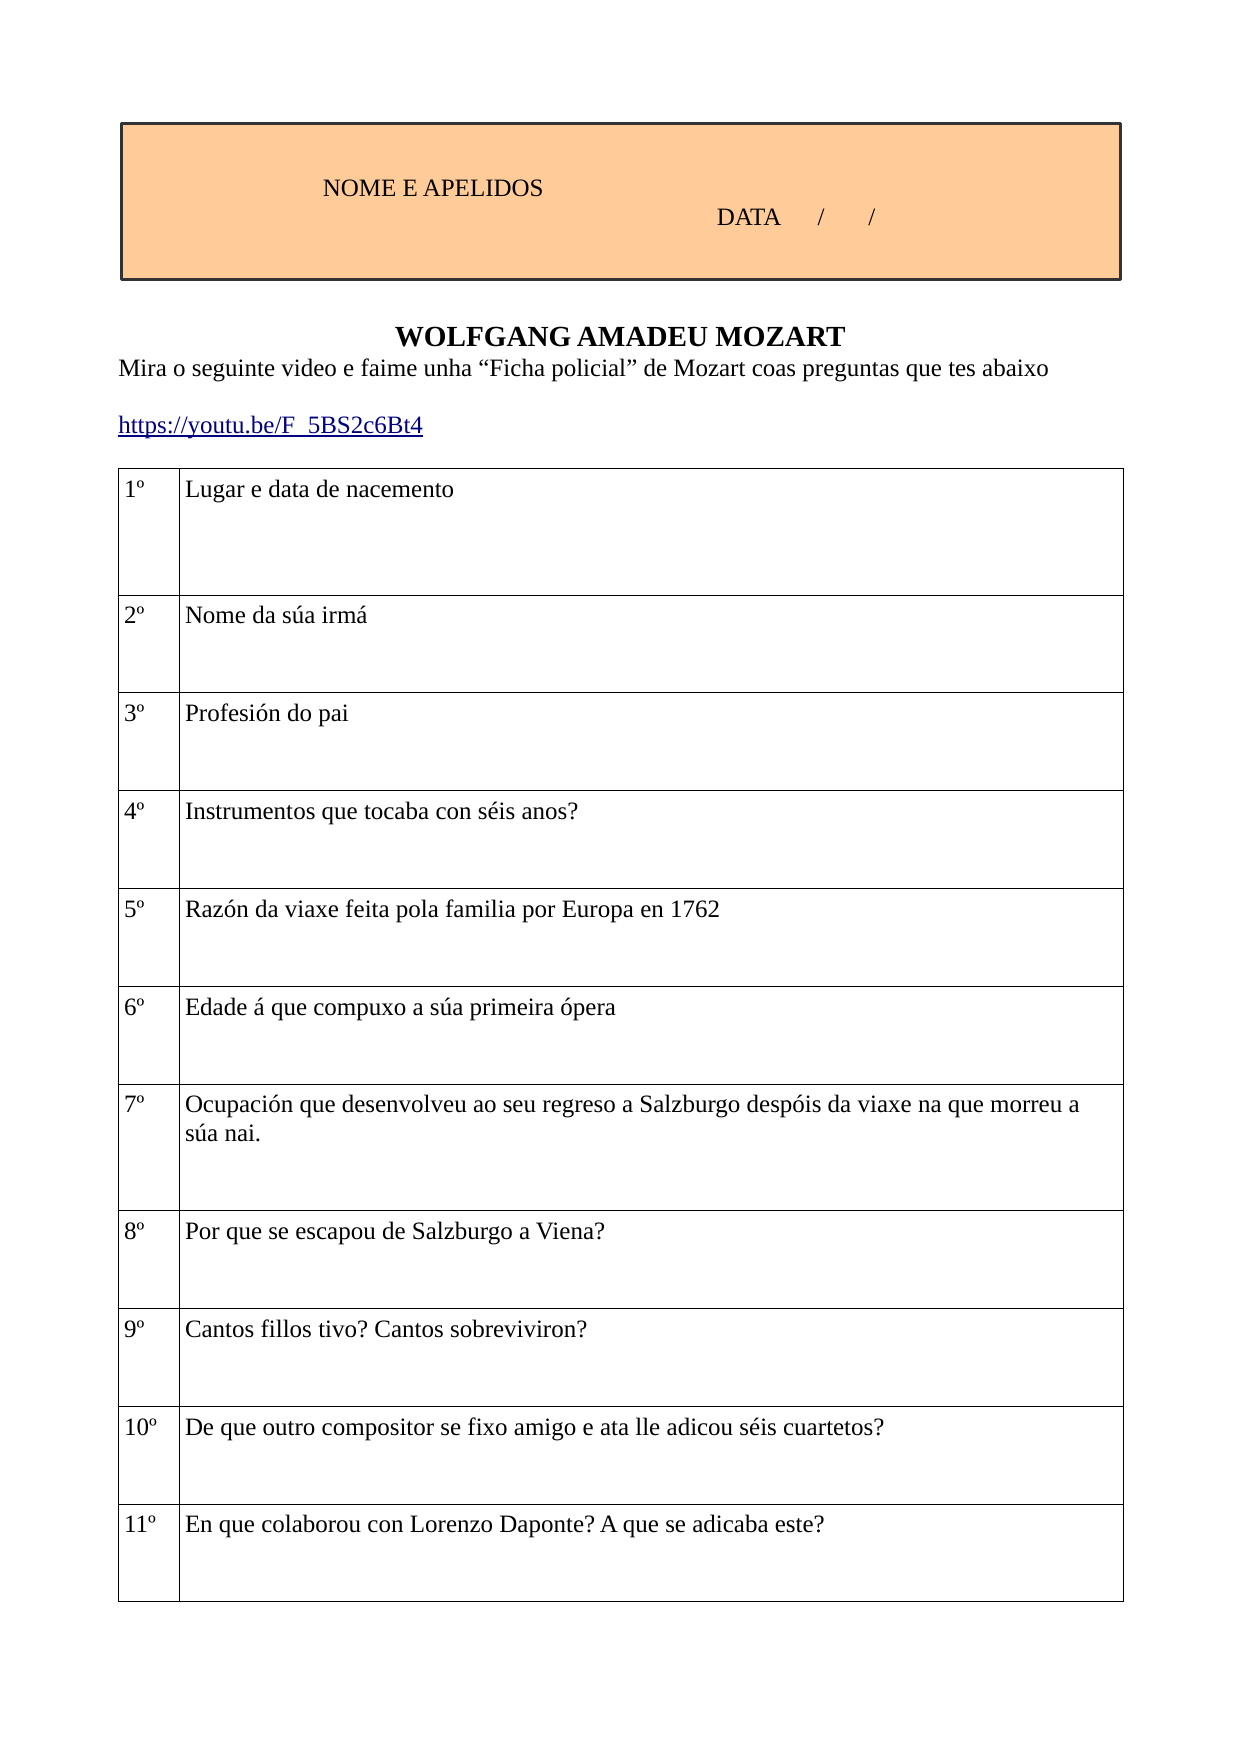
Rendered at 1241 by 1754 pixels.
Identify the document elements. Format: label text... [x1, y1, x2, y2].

text https://youtu.be/F_5BS2c6Bt4 [118, 410, 1122, 439]
table_cell Ocupación que desenvolveu ao seu regreso a Salzburgo despóis da viaxe na que morreu a súa nai. [180, 1085, 1123, 1210]
table_cell 7º [119, 1085, 179, 1210]
table_cell 8º [119, 1211, 179, 1308]
table_header 1º [119, 469, 179, 594]
table_cell 2º [119, 596, 179, 692]
table_cell En que colaborou con Lorenzo Daponte? A que se adicaba este? [180, 1505, 1123, 1601]
text Mira o seguinte video e faime unha “Ficha policial” de Mozart coas preguntas que tes abaixo [118, 353, 1122, 382]
table_cell Profesión do pai [180, 693, 1123, 790]
table_cell 4º [119, 791, 179, 888]
table_cell De que outro compositor se fixo amigo e ata lle adicou séis cuartetos? [180, 1407, 1123, 1503]
table_cell Instrumentos que tocaba con séis anos? [180, 791, 1123, 888]
table_cell 5º [119, 889, 179, 986]
table_cell Razón da viaxe feita pola familia por Europa en 1762 [180, 889, 1123, 986]
text WOLFGANG AMADEU MOZART [118, 319, 1122, 353]
table_cell Cantos fillos tivo? Cantos sobreviviron? [180, 1309, 1123, 1406]
table_cell 6º [119, 987, 179, 1083]
table_header Lugar e data de nacemento [180, 469, 1123, 594]
table_cell Nome da súa irmá [180, 596, 1123, 692]
table_cell 11º [119, 1505, 179, 1601]
table_cell Por que se escapou de Salzburgo a Viena? [180, 1211, 1123, 1308]
table_cell 10º [119, 1407, 179, 1503]
table_cell Edade á que compuxo a súa primeira ópera [180, 987, 1123, 1083]
table_cell 3º [119, 693, 179, 790]
table_cell 9º [119, 1309, 179, 1406]
